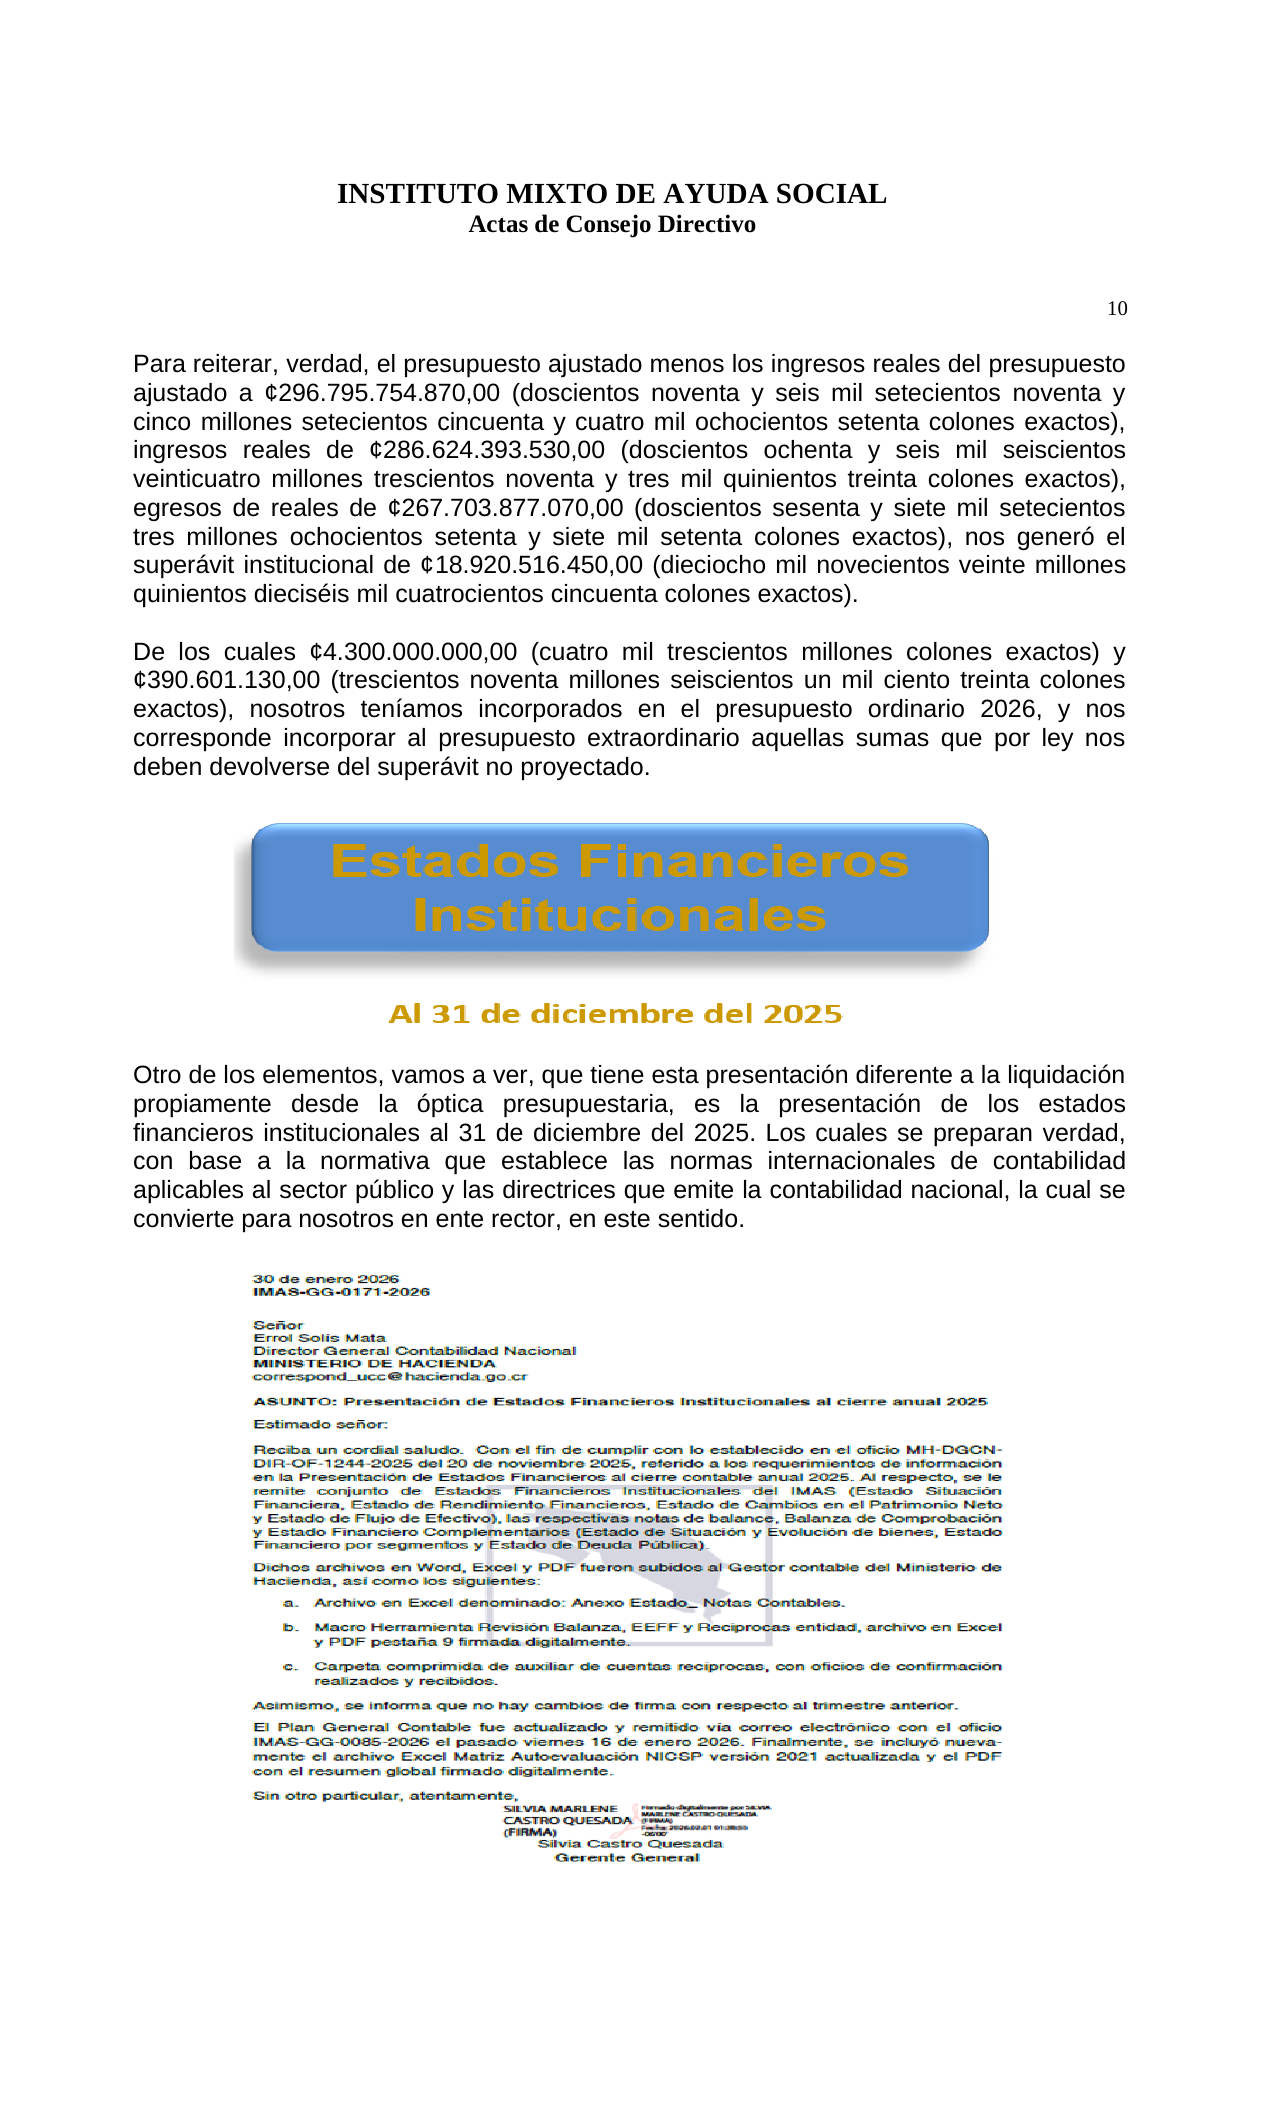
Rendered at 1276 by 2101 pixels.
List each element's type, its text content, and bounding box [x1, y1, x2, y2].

text Para reiterar, verdad, el presupuesto ajustado menos los ingresos reales del presupuesto ajustado a ¢296.795.754.870,00 (doscientos noventa y seis mil setecientos noventa y cinco millones setecientos cincuenta y cuatro mil ochocientos setenta colones exactos), ingresos reales de ¢286.624.393.530,00 (doscientos ochenta y seis mil seiscientos veinticuatro millones trescientos noventa y tres mil quinientos treinta colones exactos), egresos de reales de ¢267.703.877.070,00 (doscientos sesenta y siete mil setecientos tres millones ochocientos setenta y siete mil setenta colones exactos), nos generó el superávit institucional de ¢18.920.516.450,00 (dieciocho mil novecientos veinte millones quinientos dieciséis mil cuatrocientos cincuenta colones exactos). [133, 320, 1127, 608]
text De los cuales ¢4.300.000.000,00 (cuatro mil trescientos millones colones exactos) y ¢390.601.130,00 (trescientos noventa millones seiscientos un mil ciento treinta colones exactos), nosotros teníamos incorporados en el presupuesto ordinario 2026, y nos corresponde incorporar al presupuesto extraordinario aquellas sumas que por ley nos deben devolverse del superávit no proyectado. [133, 637, 1127, 780]
text Otro de los elementos, vamos a ver, que tiene esta presentación diferente a la liquidación propiamente desde la óptica presupuestaria, es la presentación de los estados financieros institucionales al 31 de diciembre del 2025. Los cuales se preparan verdad, con base a la normativa que establece las normas internacionales de contabilidad aplicables al sector público y las directrices que emite la contabilidad nacional, la cual se convierte para nosotros en ente rector, en este sentido. [133, 1060, 1127, 1232]
